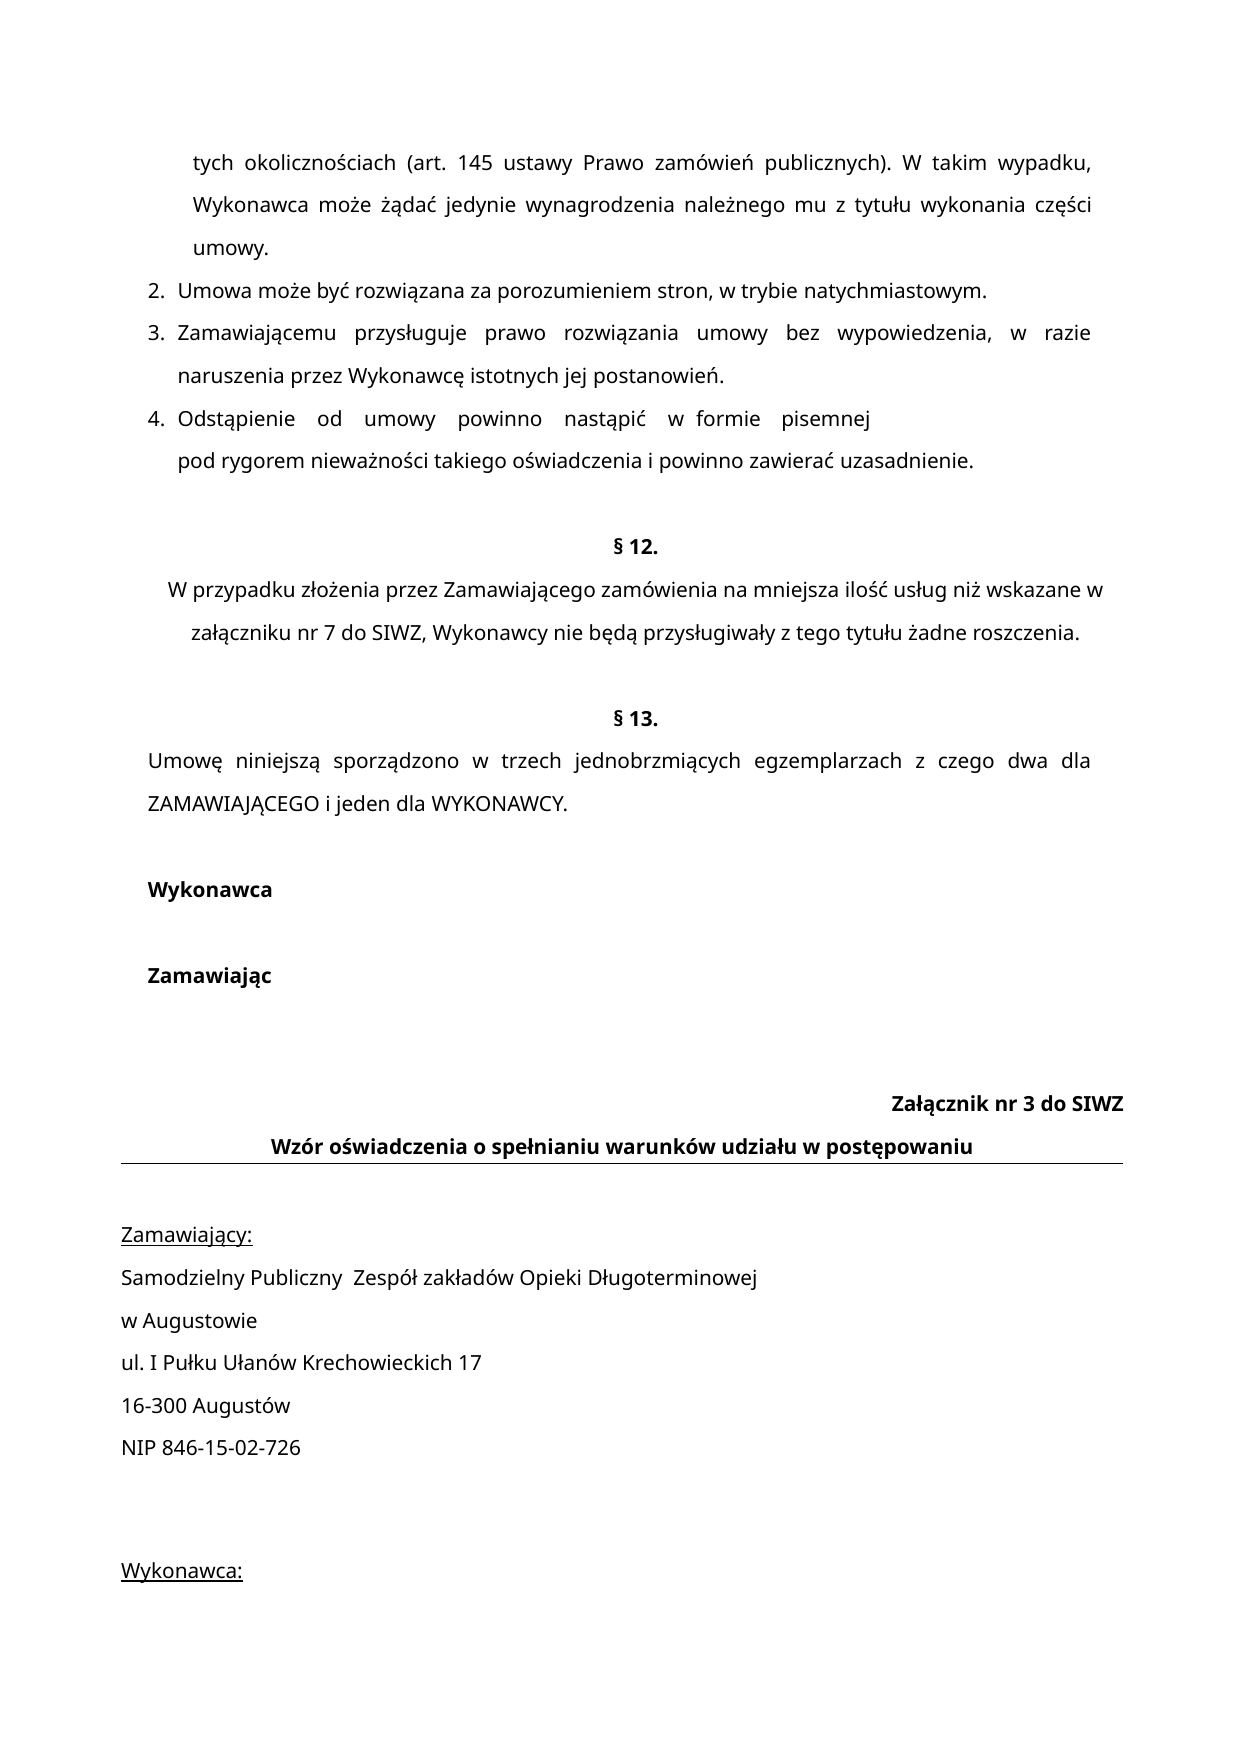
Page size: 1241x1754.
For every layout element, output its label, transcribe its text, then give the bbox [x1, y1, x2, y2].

text Wzór oświadczenia o spełnianiu warunków udziału w postępowaniu [121, 1132, 1123, 1163]
text Umowę niniejszą sporządzono w trzech jednobrzmiących egzemplarzach z czego dwa dla ZAMAWIAJĄCEGO i jeden dla WYKONAWCY. [148, 747, 1092, 818]
text Załącznik nr 3 do SIWZ [121, 1089, 1123, 1118]
text W przypadku złożenia przez Zamawiającego zamówienia na mniejsza ilość usług niż wskazane w załączniku nr 7 do SIWZ, Wykonawcy nie będą przysługiwały z tego tytułu żadne roszczenia. [148, 575, 1123, 646]
text Wykonawca: [121, 1556, 1123, 1585]
text 16-300 Augustów [121, 1391, 1123, 1419]
text NIP 846-15-02-726 [121, 1433, 1123, 1462]
text § 12. [148, 532, 1123, 561]
text Wykonawca Zamawiając [148, 876, 1123, 989]
list Odstąpienie od umowy powinno nastąpić w formie pisemnej pod rygorem nieważności takiego oświadczenia i powinno zawierać uzasadnienie. [148, 404, 1092, 475]
text ul. I Pułku Ułanów Krechowieckich 17 [121, 1348, 1123, 1377]
list Umowa może być rozwiązana za porozumieniem stron, w trybie natychmiastowym. [148, 276, 1123, 304]
list Zamawiającemu przysługuje prawo rozwiązania umowy bez wypowiedzenia, w razie naruszenia przez Wykonawcę istotnych jej postanowień. [148, 318, 1092, 389]
text Samodzielny Publiczny Zespół zakładów Opieki Długoterminowej [121, 1263, 1123, 1292]
text Zamawiający: [121, 1221, 1123, 1249]
text w Augustowie [121, 1306, 1123, 1334]
text tych okolicznościach (art. 145 ustawy Prawo zamówień publicznych). W takim wypadku, Wykonawca może żądać jedynie wynagrodzenia należnego mu z tytułu wykonania części umowy. [148, 148, 1093, 262]
text § 13. [148, 704, 1123, 732]
